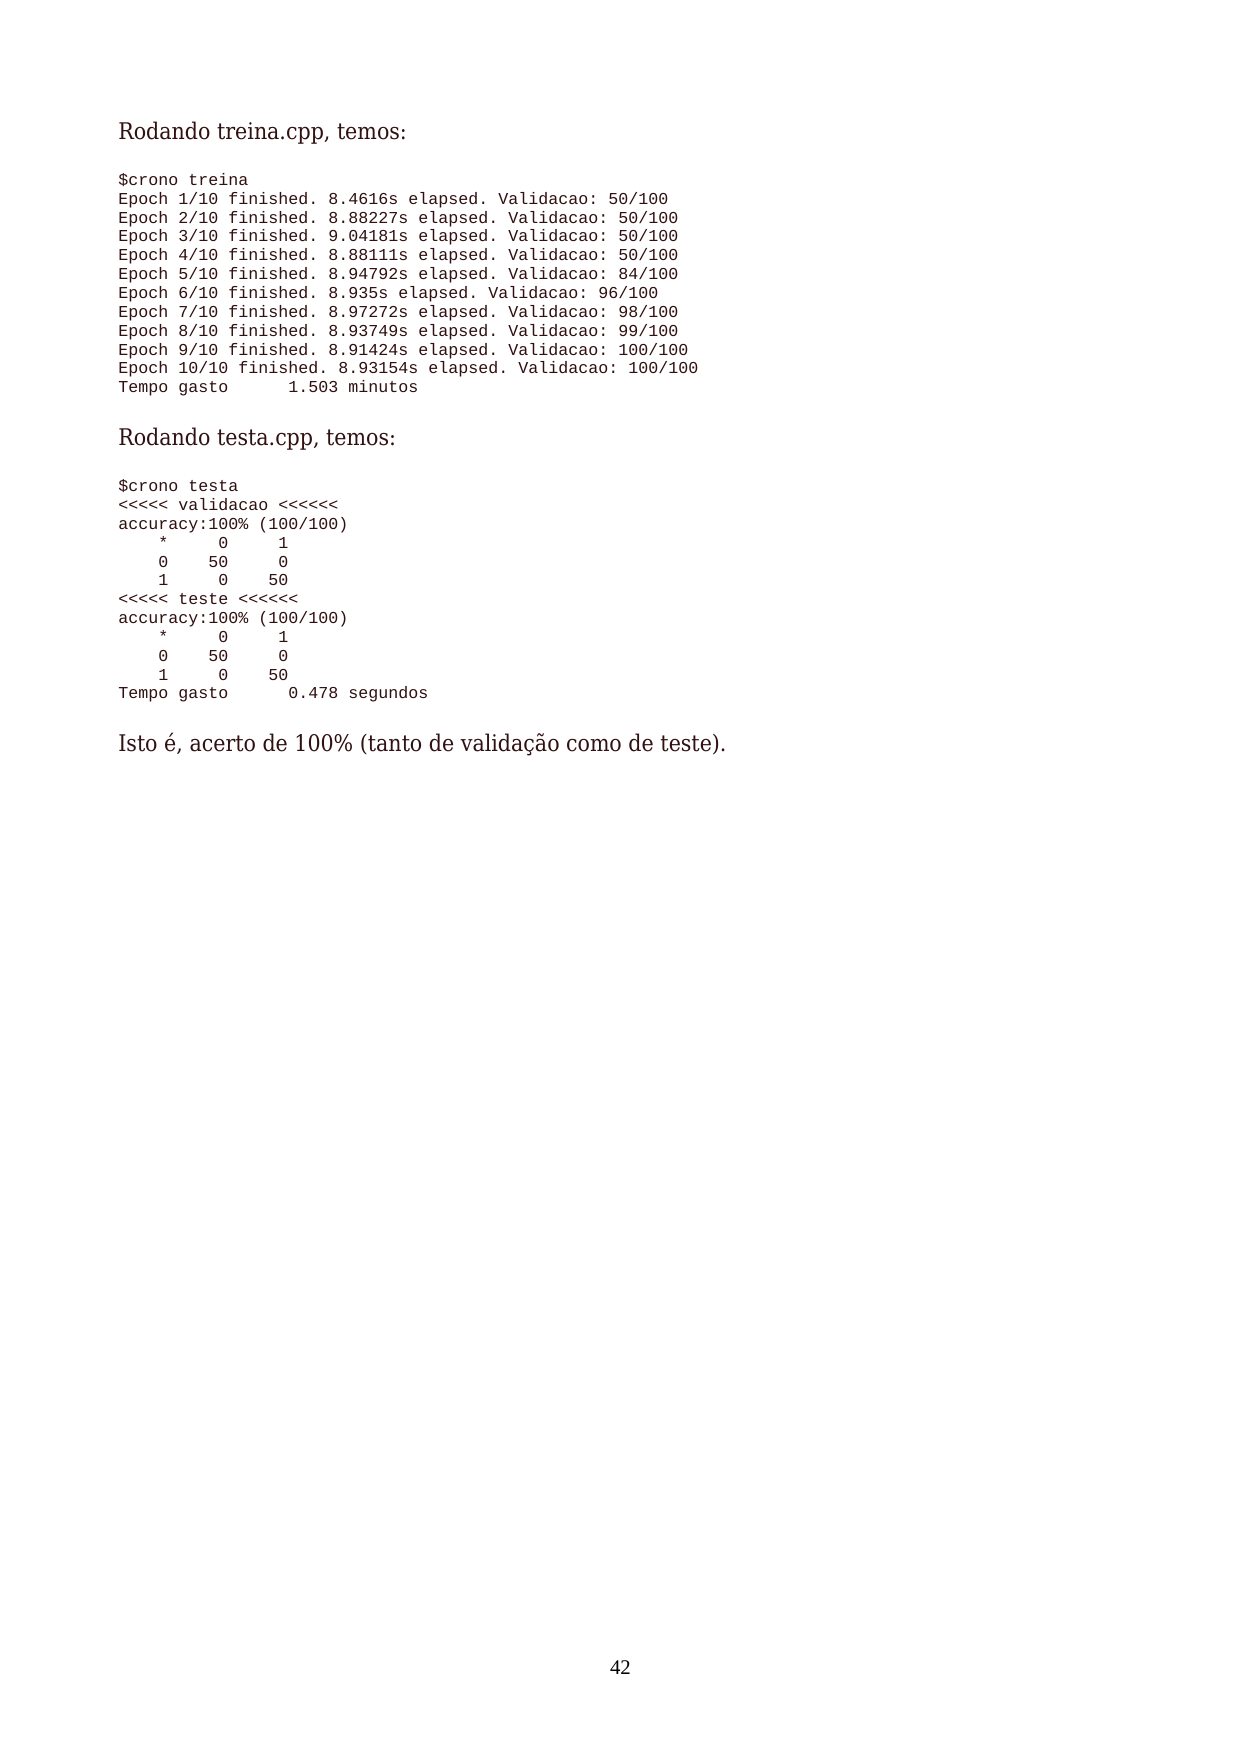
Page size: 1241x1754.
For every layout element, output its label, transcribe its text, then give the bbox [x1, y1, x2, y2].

text 0 50 0 [118, 647, 1122, 666]
text Rodando testa.cpp, temos: [118, 424, 1122, 451]
text Epoch 2/10 finished. 8.88227s elapsed. Validacao: 50/100 [118, 209, 1122, 228]
text <<<<< validacao <<<<<< [118, 497, 1122, 515]
text $crono treina [118, 171, 1122, 190]
text Epoch 5/10 finished. 8.94792s elapsed. Validacao: 84/100 [118, 266, 1122, 284]
text Epoch 8/10 finished. 8.93749s elapsed. Validacao: 99/100 [118, 322, 1122, 341]
text <<<<< teste <<<<<< [118, 591, 1122, 610]
text Epoch 7/10 finished. 8.97272s elapsed. Validacao: 98/100 [118, 303, 1122, 322]
text 1 0 50 [118, 666, 1122, 685]
text Epoch 1/10 finished. 8.4616s elapsed. Validacao: 50/100 [118, 190, 1122, 209]
text * 0 1 [118, 628, 1122, 647]
text Epoch 4/10 finished. 8.88111s elapsed. Validacao: 50/100 [118, 247, 1122, 266]
text accuracy:100% (100/100) [118, 515, 1122, 534]
text Isto é, acerto de 100% (tanto de validação como de teste). [118, 731, 1122, 757]
text Tempo gasto 1.503 minutos [118, 379, 1122, 398]
text Epoch 6/10 finished. 8.935s elapsed. Validacao: 96/100 [118, 284, 1122, 303]
text Epoch 10/10 finished. 8.93154s elapsed. Validacao: 100/100 [118, 360, 1122, 379]
text Epoch 3/10 finished. 9.04181s elapsed. Validacao: 50/100 [118, 228, 1122, 247]
text 0 50 0 [118, 553, 1122, 572]
text $crono testa [118, 478, 1122, 497]
text 1 0 50 [118, 572, 1122, 591]
text Tempo gasto 0.478 segundos [118, 685, 1122, 704]
text accuracy:100% (100/100) [118, 610, 1122, 628]
text Epoch 9/10 finished. 8.91424s elapsed. Validacao: 100/100 [118, 341, 1122, 360]
text * 0 1 [118, 534, 1122, 553]
text Rodando treina.cpp, temos: [118, 118, 1122, 145]
